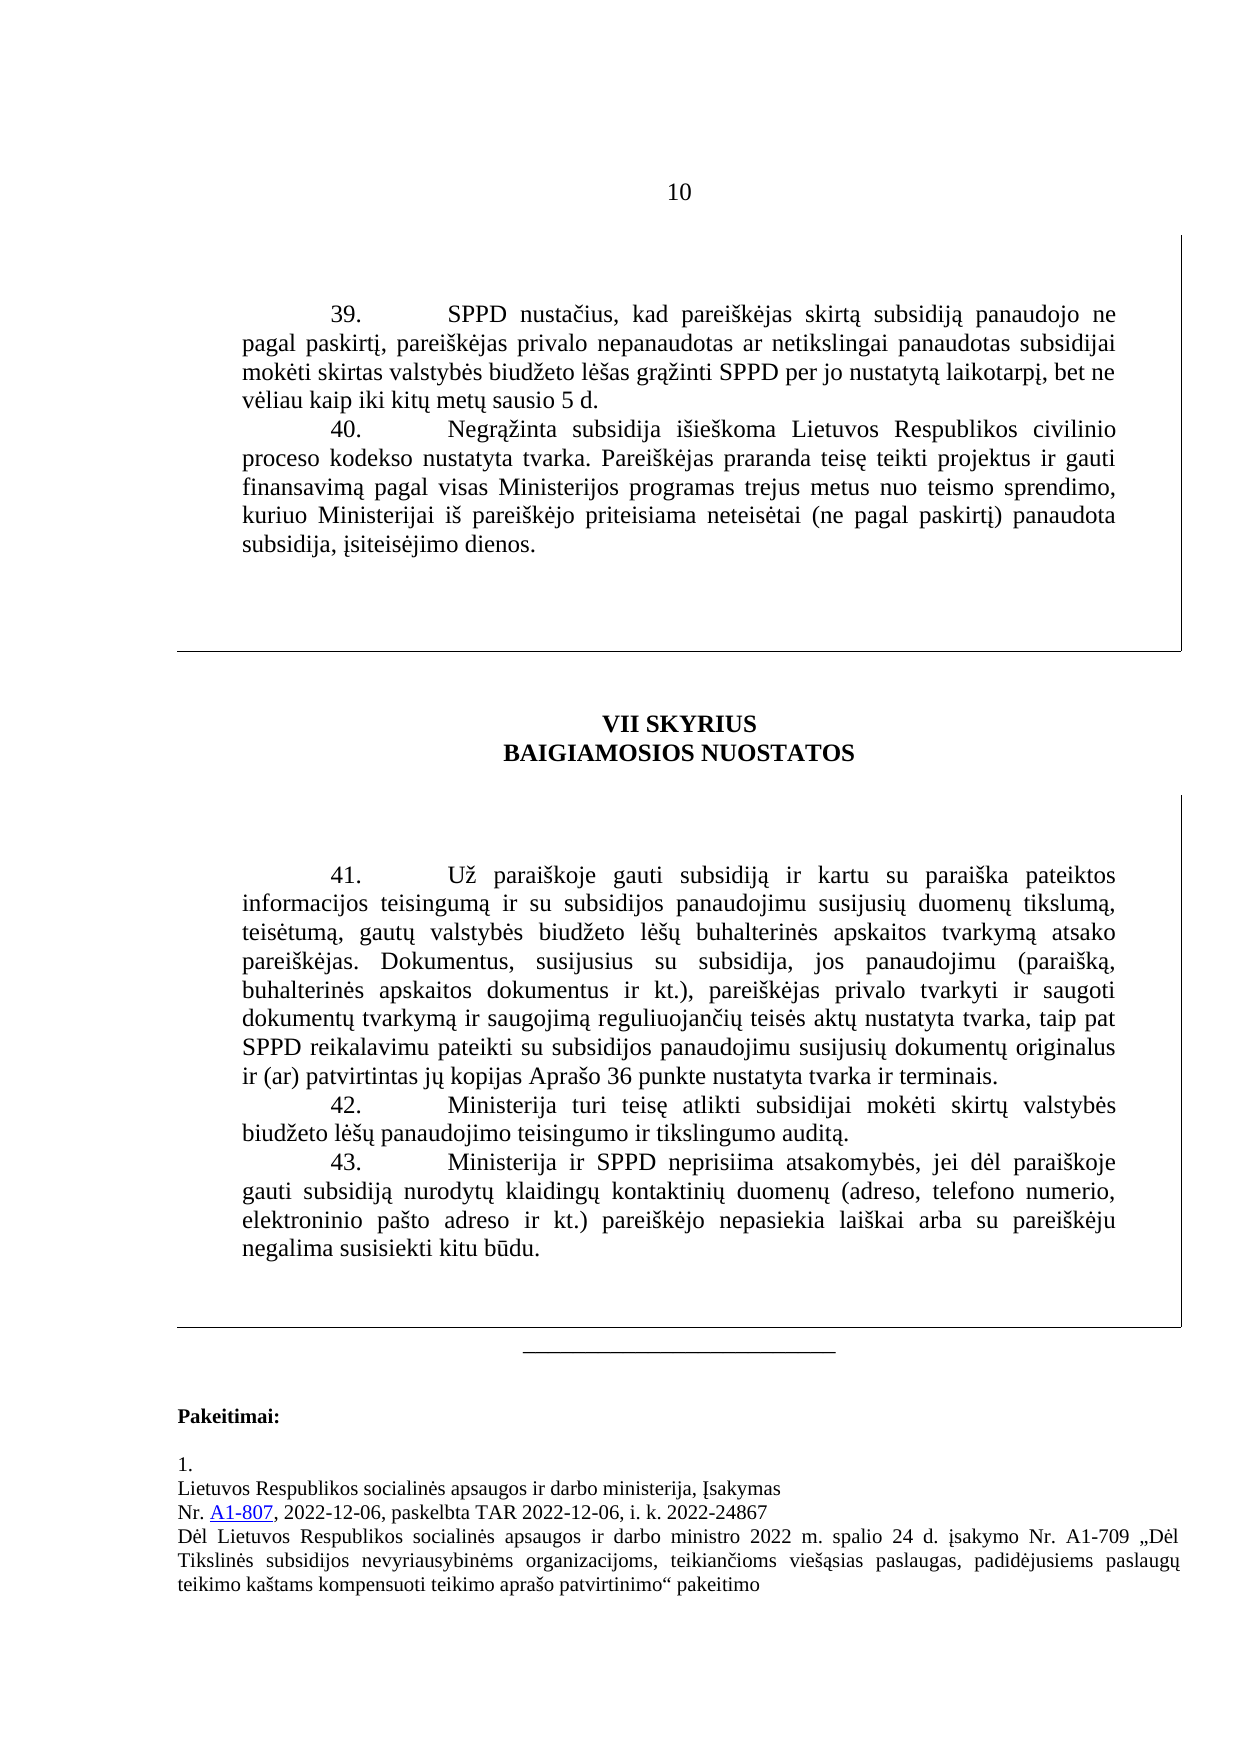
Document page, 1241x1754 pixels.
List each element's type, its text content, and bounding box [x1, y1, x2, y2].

text 42. Ministerija turi teisę atlikti subsidijai mokėti skirtų valstybės biudžeto lėšų panaudojimo teisingumo ir tikslingumo auditą. [177, 1090, 1181, 1147]
text 1. [177, 1452, 1181, 1476]
text _________________________ [177, 1327, 1181, 1356]
text Dėl Lietuvos Respublikos socialinės apsaugos ir darbo ministro 2022 m. spalio 24 d. įsakymo Nr. A1-709 „Dėl Tikslinės subsidijos nevyriausybinėms organizacijoms, teikiančioms viešąsias paslaugas, padidėjusiems paslaugų teikimo kaštams kompensuoti teikimo aprašo patvirtinimo“ pakeitimo [177, 1524, 1181, 1596]
text Nr. A1-807, 2022-12-06, paskelbta TAR 2022-12-06, i. k. 2022-24867 [177, 1500, 1181, 1524]
text Lietuvos Respublikos socialinės apsaugos ir darbo ministerija, Įsakymas [177, 1476, 1181, 1500]
text 43. Ministerija ir SPPD neprisiima atsakomybės, jei dėl paraiškoje gauti subsidiją nurodytų klaidingų kontaktinių duomenų (adreso, telefono numerio, elektroninio pašto adreso ir kt.) pareiškėjo nepasiekia laiškai arba su pareiškėju negalima susisiekti kitu būdu. [177, 1147, 1181, 1327]
text 39. SPPD nustačius, kad pareiškėjas skirtą subsidiją panaudojo ne pagal paskirtį, pareiškėjas privalo nepanaudotas ar netikslingai panaudotas subsidijai mokėti skirtas valstybės biudžeto lėšas grąžinti SPPD per jo nustatytą laikotarpį, bet ne vėliau kaip iki kitų metų sausio 5 d. [177, 235, 1181, 414]
text BAIGIAMOSIOS NUOSTATOS [177, 738, 1181, 766]
text Pakeitimai: [177, 1404, 1181, 1428]
text 40. Negrąžinta subsidija išieškoma Lietuvos Respublikos civilinio proceso kodekso nustatyta tvarka. Pareiškėjas praranda teisę teikti projektus ir gauti finansavimą pagal visas Ministerijos programas trejus metus nuo teismo sprendimo, kuriuo Ministerijai iš pareiškėjo priteisiama neteisėtai (ne pagal paskirtį) panaudota subsidija, įsiteisėjimo dienos. [177, 414, 1181, 558]
text 41. Už paraiškoje gauti subsidiją ir kartu su paraiška pateiktos informacijos teisingumą ir su subsidijos panaudojimu susijusių duomenų tikslumą, teisėtumą, gautų valstybės biudžeto lėšų buhalterinės apskaitos tvarkymą atsako pareiškėjas. Dokumentus, susijusius su subsidija, jos panaudojimu (paraišką, buhalterinės apskaitos dokumentus ir kt.), pareiškėjas privalo tvarkyti ir saugoti dokumentų tvarkymą ir saugojimą reguliuojančių teisės aktų nustatyta tvarka, taip pat SPPD reikalavimu pateikti su subsidijos panaudojimu susijusių dokumentų originalus ir (ar) patvirtintas jų kopijas Aprašo 36 punkte nustatyta tvarka ir terminais. [177, 795, 1181, 1090]
text VII SKYRIUS [177, 709, 1181, 738]
